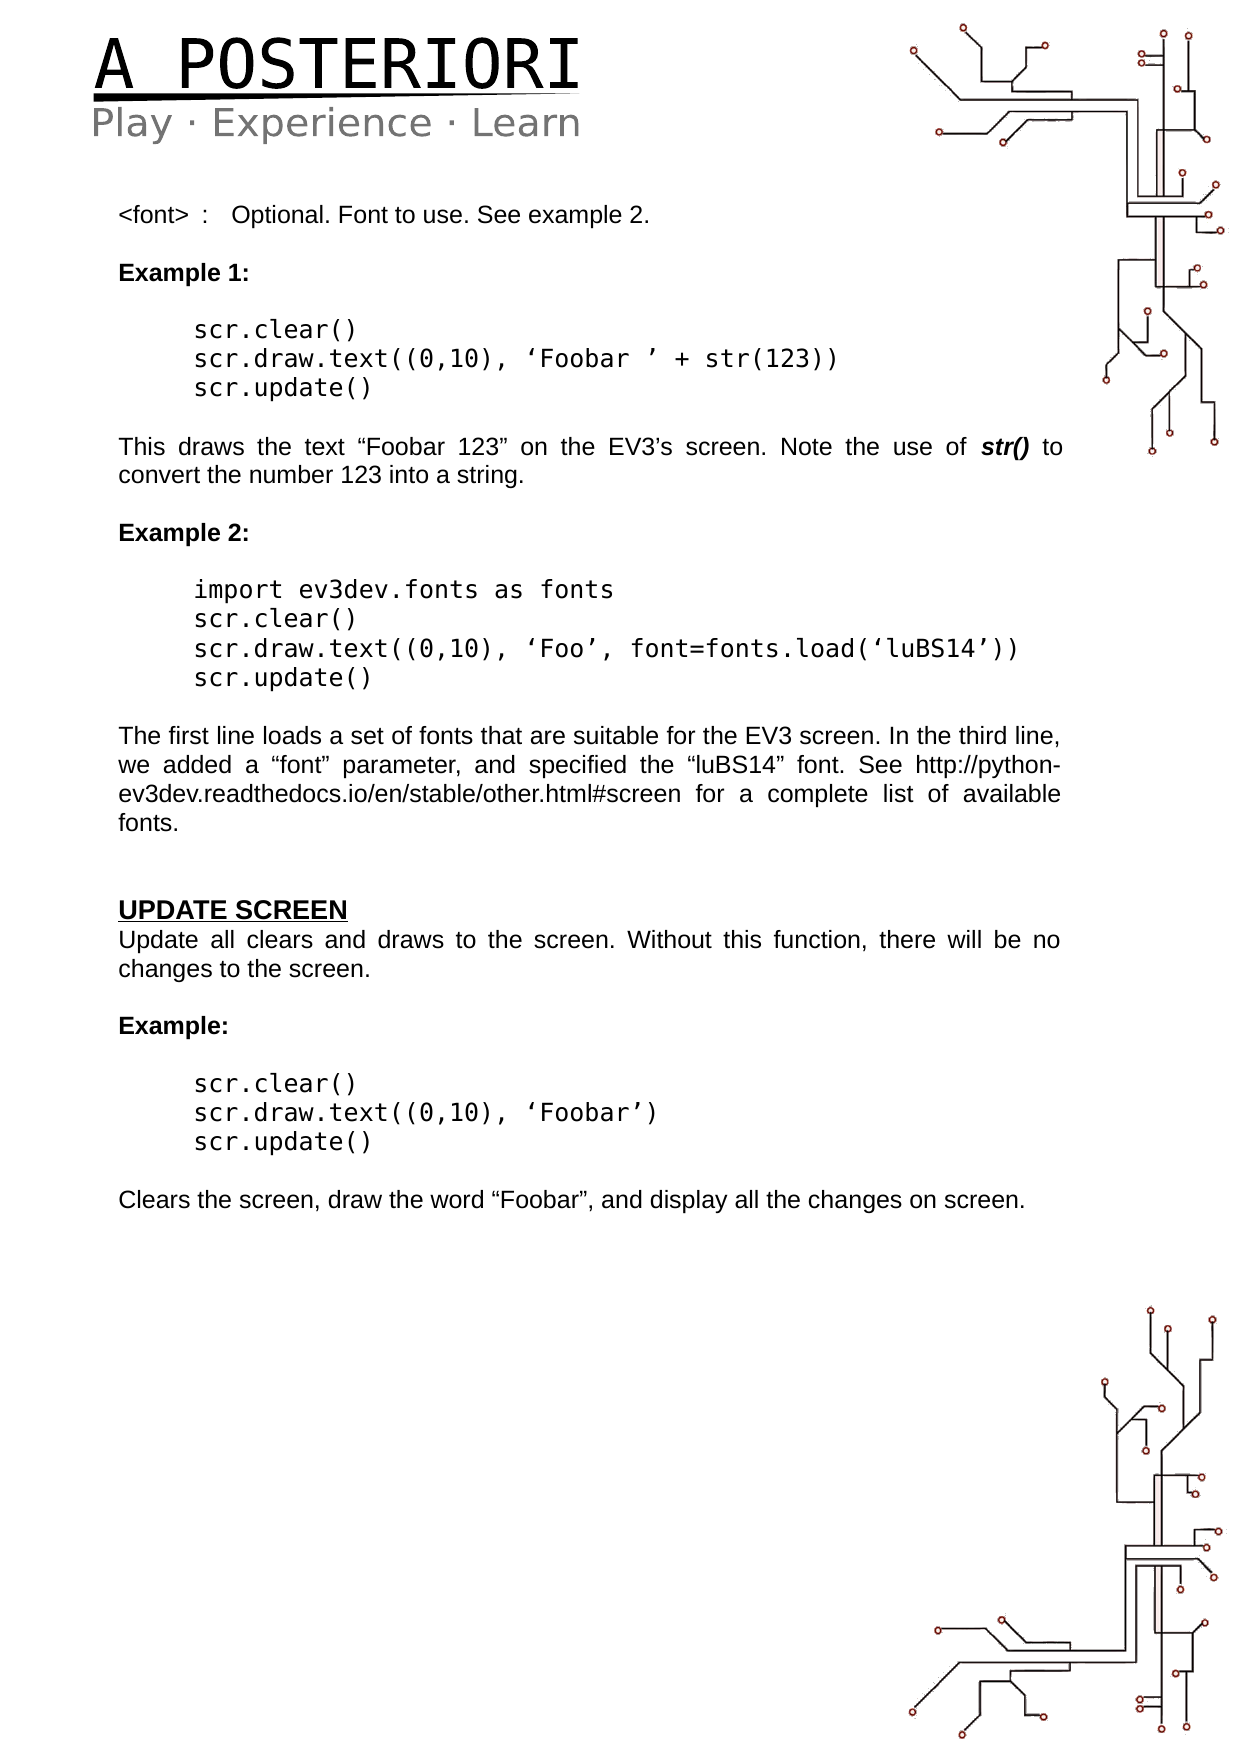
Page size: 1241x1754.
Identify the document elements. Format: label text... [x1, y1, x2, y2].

text scr.update() [193, 663, 1063, 692]
text Example: [118, 1011, 1063, 1040]
text scr.draw.text((0,10), ‘Foobar’) [193, 1098, 1063, 1127]
text scr.update() [193, 1127, 1063, 1156]
text Clears the screen, draw the word “Foobar”, and display all the changes on screen. [118, 1185, 1063, 1214]
text scr.draw.text((0,10), ‘Foo’, font=fonts.load(‘luBS14’)) [193, 634, 1063, 663]
text Example 1: [118, 257, 891, 286]
text UPDATE SCREEN [118, 894, 1063, 925]
picture [891, 18, 1230, 478]
text scr.clear() [193, 604, 1063, 634]
text Example 2: [118, 518, 1063, 547]
text import ev3dev.fonts as fonts [193, 575, 1063, 604]
text scr.clear() [193, 1069, 1063, 1098]
text This draws the text “Foobar 123” on the EV3’s screen. Note the use of str() to convert the number 123 into a string. [118, 432, 1063, 489]
text scr.draw.text((0,10), ‘Foobar ’ + str(123)) [193, 344, 891, 373]
text Update all clears and draws to the screen. Without this function, there will be no changes to the screen. [118, 925, 1063, 982]
text The first line loads a set of fonts that are suitable for the EV3 screen. In the third line, we added a “font” parameter, and specified the “luBS14” font. See http://python-ev3dev.readthedocs.io/en/stable/other.html#screen for a complete list of available fonts. [118, 721, 1063, 836]
text scr.update() [193, 373, 891, 402]
picture [890, 1283, 1228, 1744]
text <font> : Optional. Font to use. See example 2. [118, 200, 891, 229]
text scr.clear() [193, 315, 891, 344]
